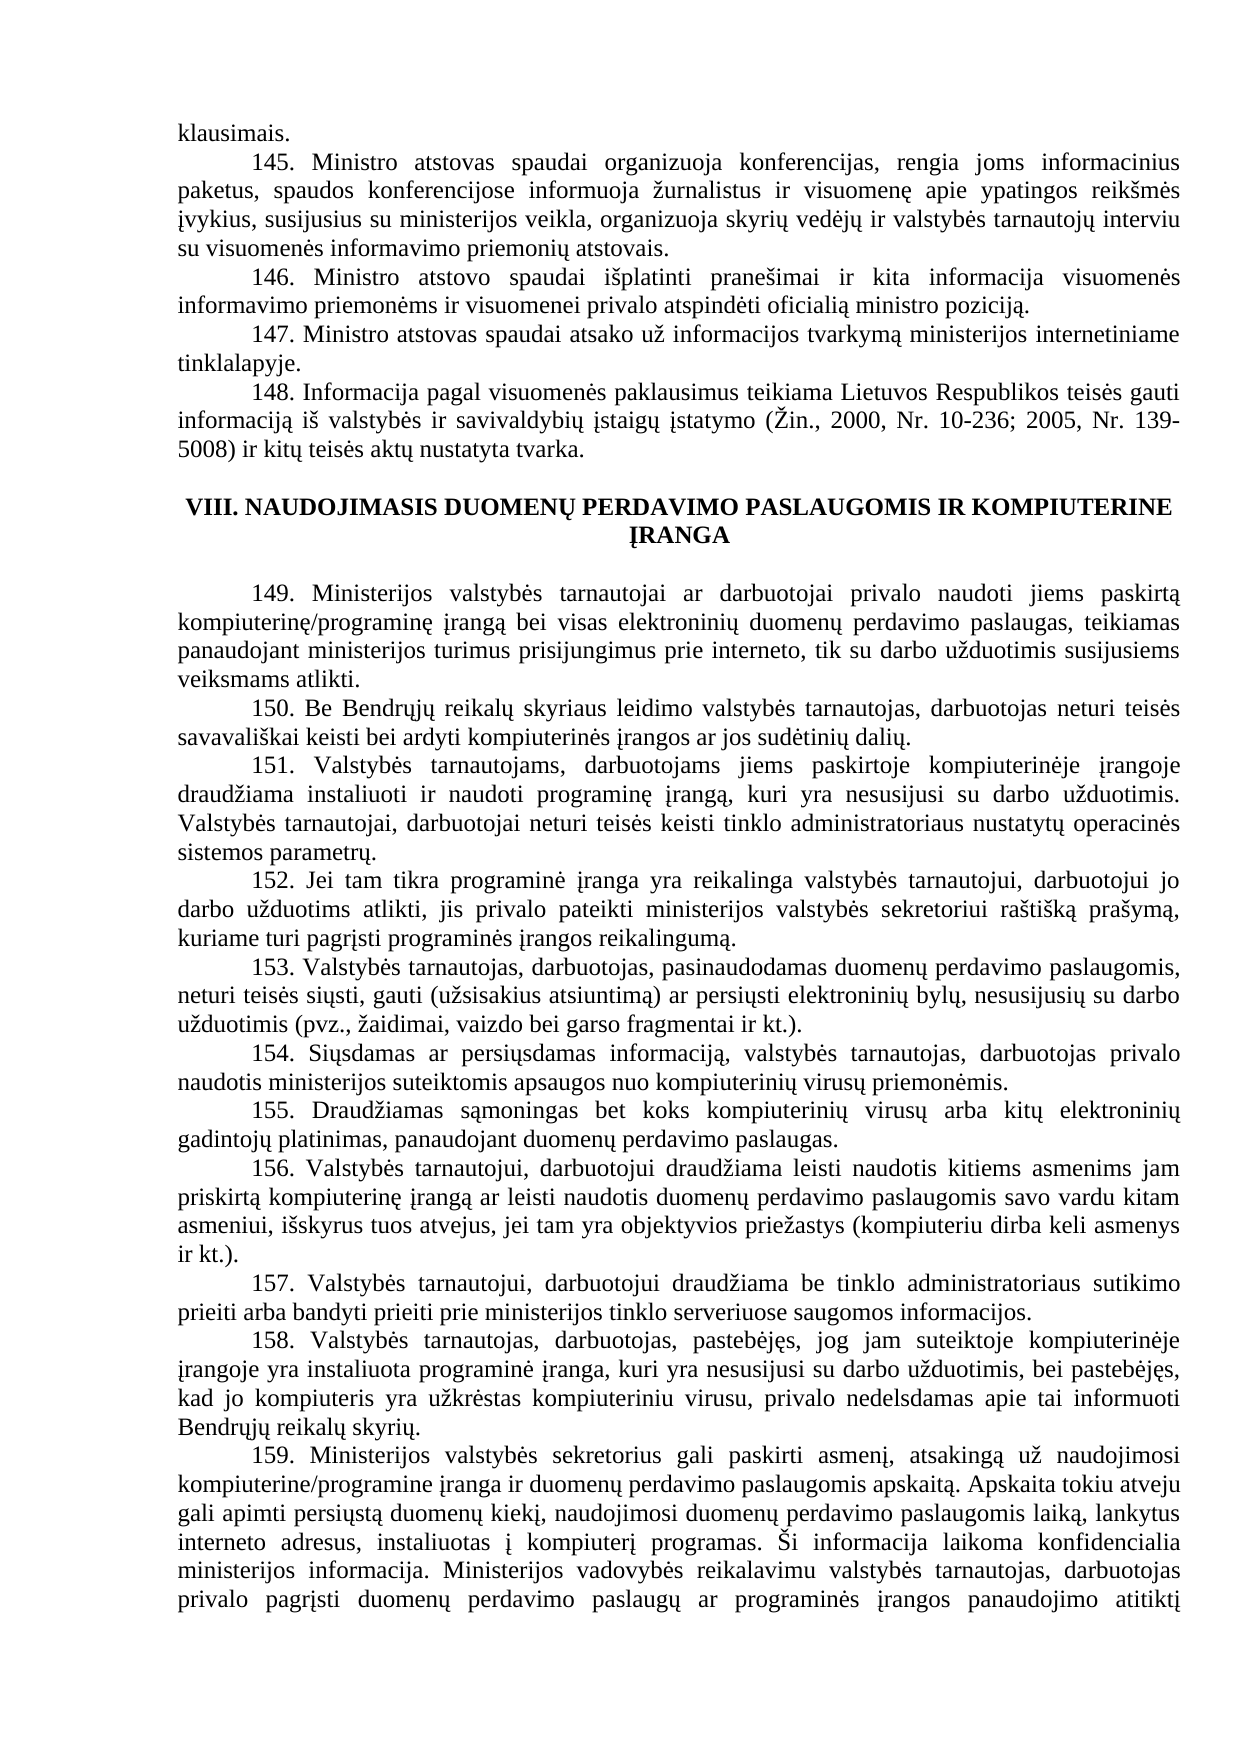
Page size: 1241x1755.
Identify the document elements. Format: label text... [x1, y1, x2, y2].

text 148. Informacija pagal visuomenės paklausimus teikiama Lietuvos Respublikos teisės gauti informaciją iš valstybės ir savivaldybių įstaigų įstatymo (Žin., 2000, Nr. 10-236; 2005, Nr. 139-5008) ir kitų teisės aktų nustatyta tvarka. [177, 377, 1181, 463]
text 145. Ministro atstovas spaudai organizuoja konferencijas, rengia joms informacinius paketus, spaudos konferencijose informuoja žurnalistus ir visuomenę apie ypatingos reikšmės įvykius, susijusius su ministerijos veikla, organizuoja skyrių vedėjų ir valstybės tarnautojų interviu su visuomenės informavimo priemonių atstovais. [177, 147, 1181, 262]
text 152. Jei tam tikra programinė įranga yra reikalinga valstybės tarnautojui, darbuotojui jo darbo užduotims atlikti, jis privalo pateikti ministerijos valstybės sekretoriui raštišką prašymą, kuriame turi pagrįsti programinės įrangos reikalingumą. [177, 866, 1181, 952]
text VIII. NAUDOJIMASIS DUOMENŲ PERDAVIMO PASLAUGOMIS IR KOMPIUTERINE ĮRANGA [177, 492, 1181, 549]
text 156. Valstybės tarnautojui, darbuotojui draudžiama leisti naudotis kitiems asmenims jam priskirtą kompiuterinę įrangą ar leisti naudotis duomenų perdavimo paslaugomis savo vardu kitam asmeniui, išskyrus tuos atvejus, jei tam yra objektyvios priežastys (kompiuteriu dirba keli asmenys ir kt.). [177, 1153, 1181, 1268]
text 147. Ministro atstovas spaudai atsako už informacijos tvarkymą ministerijos internetiniame tinklalapyje. [177, 319, 1181, 377]
text 150. Be Bendrųjų reikalų skyriaus leidimo valstybės tarnautojas, darbuotojas neturi teisės savavališkai keisti bei ardyti kompiuterinės įrangos ar jos sudėtinių dalių. [177, 693, 1181, 751]
text 157. Valstybės tarnautojui, darbuotojui draudžiama be tinklo administratoriaus sutikimo prieiti arba bandyti prieiti prie ministerijos tinklo serveriuose saugomos informacijos. [177, 1268, 1181, 1326]
text 158. Valstybės tarnautojas, darbuotojas, pastebėjęs, jog jam suteiktoje kompiuterinėje įrangoje yra instaliuota programinė įranga, kuri yra nesusijusi su darbo užduotimis, bei pastebėjęs, kad jo kompiuteris yra užkrėstas kompiuteriniu virusu, privalo nedelsdamas apie tai informuoti Bendrųjų reikalų skyrių. [177, 1326, 1181, 1441]
text 149. Ministerijos valstybės tarnautojai ar darbuotojai privalo naudoti jiems paskirtą kompiuterinę/programinę įrangą bei visas elektroninių duomenų perdavimo paslaugas, teikiamas panaudojant ministerijos turimus prisijungimus prie interneto, tik su darbo užduotimis susijusiems veiksmams atlikti. [177, 578, 1181, 693]
text 159. Ministerijos valstybės sekretorius gali paskirti asmenį, atsakingą už naudojimosi kompiuterine/programine įranga ir duomenų perdavimo paslaugomis apskaitą. Apskaita tokiu atveju gali apimti persiųstą duomenų kiekį, naudojimosi duomenų perdavimo paslaugomis laiką, lankytus interneto adresus, instaliuotas į kompiuterį programas. Ši informacija laikoma konfidencialia ministerijos informacija. Ministerijos vadovybės reikalavimu valstybės tarnautojas, darbuotojas privalo pagrįsti duomenų perdavimo paslaugų ar programinės įrangos panaudojimo atitiktį [177, 1441, 1181, 1613]
text 153. Valstybės tarnautojas, darbuotojas, pasinaudodamas duomenų perdavimo paslaugomis, neturi teisės siųsti, gauti (užsisakius atsiuntimą) ar persiųsti elektroninių bylų, nesusijusių su darbo užduotimis (pvz., žaidimai, vaizdo bei garso fragmentai ir kt.). [177, 952, 1181, 1038]
text 154. Siųsdamas ar persiųsdamas informaciją, valstybės tarnautojas, darbuotojas privalo naudotis ministerijos suteiktomis apsaugos nuo kompiuterinių virusų priemonėmis. [177, 1038, 1181, 1096]
text 151. Valstybės tarnautojams, darbuotojams jiems paskirtoje kompiuterinėje įrangoje draudžiama instaliuoti ir naudoti programinę įrangą, kuri yra nesusijusi su darbo užduotimis. Valstybės tarnautojai, darbuotojai neturi teisės keisti tinklo administratoriaus nustatytų operacinės sistemos parametrų. [177, 751, 1181, 866]
text klausimais. [177, 118, 1181, 147]
text 155. Draudžiamas sąmoningas bet koks kompiuterinių virusų arba kitų elektroninių gadintojų platinimas, panaudojant duomenų perdavimo paslaugas. [177, 1096, 1181, 1153]
text 146. Ministro atstovo spaudai išplatinti pranešimai ir kita informacija visuomenės informavimo priemonėms ir visuomenei privalo atspindėti oficialią ministro poziciją. [177, 262, 1181, 319]
